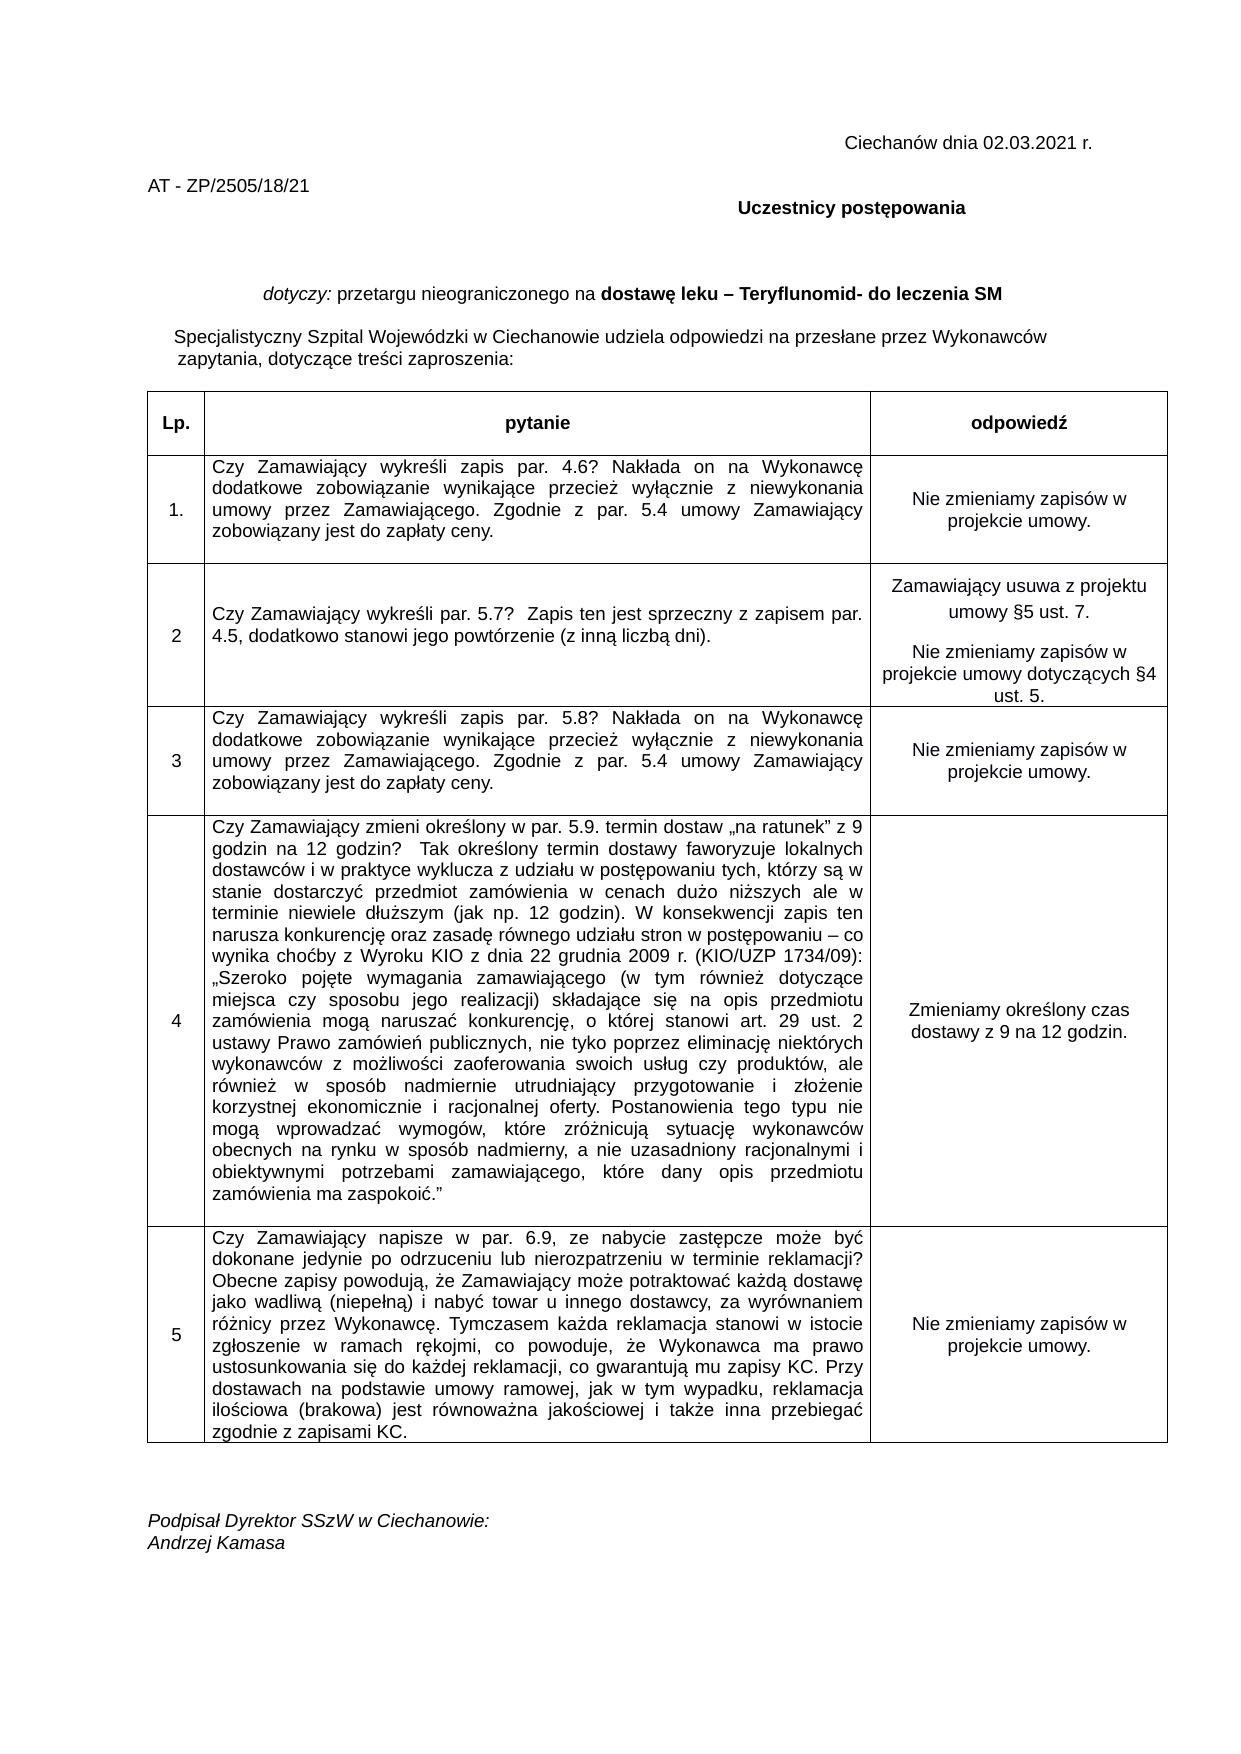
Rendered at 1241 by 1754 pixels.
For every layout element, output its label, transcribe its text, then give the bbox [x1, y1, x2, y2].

table_cell Czy Zamawiający zmieni określony w par. 5.9. termin dostaw „na ratunek” z 9 godzin na 12 godzin? Tak określony termin dostawy faworyzuje lokalnych dostawców i w praktyce wyklucza z udziału w postępowaniu tych, którzy są w stanie dostarczyć przedmiot zamówienia w cenach dużo niższych ale w terminie niewiele dłuższym (jak np. 12 godzin). W konsekwencji zapis ten narusza konkurencję oraz zasadę równego udziału stron w postępowaniu – co wynika choćby z Wyroku KIO z dnia 22 grudnia 2009 r. (KIO/UZP 1734/09): „Szeroko pojęte wymagania zamawiającego (w tym również dotyczące miejsca czy sposobu jego realizacji) składające się na opis przedmiotu zamówienia mogą naruszać konkurencję, o której stanowi art. 29 ust. 2 ustawy Prawo zamówień publicznych, nie tyko poprzez eliminację niektórych wykonawców z możliwości zaoferowania swoich usług czy produktów, ale również w sposób nadmiernie utrudniający przygotowanie i złożenie korzystnej ekonomicznie i racjonalnej oferty. Postanowienia tego typu nie mogą wprowadzać wymogów, które zróżnicują sytuację wykonawców obecnych na rynku w sposób nadmierny, a nie uzasadniony racjonalnymi i obiektywnymi potrzebami zamawiającego, które dany opis przedmiotu zamówienia ma zaspokoić.” [205, 816, 870, 1226]
table_cell Nie zmieniamy zapisów w projekcie umowy. [871, 456, 1167, 563]
text dotyczy: przetargu nieograniczonego na dostawę leku – Teryflunomid- do leczenia SM [162, 283, 1092, 304]
table_cell Czy Zamawiający wykreśli par. 5.7? Zapis ten jest sprzeczny z zapisem par. 4.5, dodatkowo stanowi jego powtórzenie (z inną liczbą dni). [205, 564, 870, 706]
table_cell 2 [148, 564, 204, 706]
text Podpisał Dyrektor SSzW w Ciechanowie: [148, 1510, 1092, 1532]
table_cell Czy Zamawiający wykreśli zapis par. 5.8? Nakłada on na Wykonawcę dodatkowe zobowiązanie wynikające przecież wyłącznie z niewykonania umowy przez Zamawiającego. Zgodnie z par. 5.4 umowy Zamawiający zobowiązany jest do zapłaty ceny. [205, 707, 870, 815]
table_cell Zmieniamy określony czas dostawy z 9 na 12 godzin. [871, 816, 1167, 1226]
table_cell 1. [148, 456, 204, 563]
table_cell Nie zmieniamy zapisów w projekcie umowy. [871, 1227, 1167, 1442]
text Andrzej Kamasa [148, 1532, 1092, 1553]
table_cell 5 [148, 1227, 204, 1442]
table_cell 4 [148, 816, 204, 1226]
table_cell Zamawiający usuwa z projektu umowy §5 ust. 7. Nie zmieniamy zapisów w projekcie umowy dotyczących §4 ust. 5. [871, 564, 1167, 706]
table_cell Czy Zamawiający napisze w par. 6.9, ze nabycie zastępcze może być dokonane jedynie po odrzuceniu lub nierozpatrzeniu w terminie reklamacji? Obecne zapisy powodują, że Zamawiający może potraktować każdą dostawę jako wadliwą (niepełną) i nabyć towar u innego dostawcy, za wyrównaniem różnicy przez Wykonawcę. Tymczasem każda reklamacja stanowi w istocie zgłoszenie w ramach rękojmi, co powoduje, że Wykonawca ma prawo ustosunkowania się do każdej reklamacji, co gwarantują mu zapisy KC. Przy dostawach na podstawie umowy ramowej, jak w tym wypadku, reklamacja ilościowa (brakowa) jest równoważna jakościowej i także inna przebiegać zgodnie z zapisami KC. [205, 1227, 870, 1442]
text Ciechanów dnia 02.03.2021 r. [148, 132, 1092, 153]
table_header odpowiedź [871, 392, 1167, 454]
table_cell 3 [148, 707, 204, 815]
text Specjalistyczny Szpital Wojewódzki w Ciechanowie udziela odpowiedzi na przesłane przez Wykonawców zapytania, dotyczące treści zaproszenia: [148, 326, 1092, 369]
table_cell Nie zmieniamy zapisów w projekcie umowy. [871, 707, 1167, 815]
table_header pytanie [205, 392, 870, 454]
text AT - ZP/2505/18/21 [148, 175, 1092, 196]
text Uczestnicy postępowania [664, 196, 1092, 218]
table_header Lp. [148, 392, 204, 454]
table_cell Czy Zamawiający wykreśli zapis par. 4.6? Nakłada on na Wykonawcę dodatkowe zobowiązanie wynikające przecież wyłącznie z niewykonania umowy przez Zamawiającego. Zgodnie z par. 5.4 umowy Zamawiający zobowiązany jest do zapłaty ceny. [205, 456, 870, 563]
